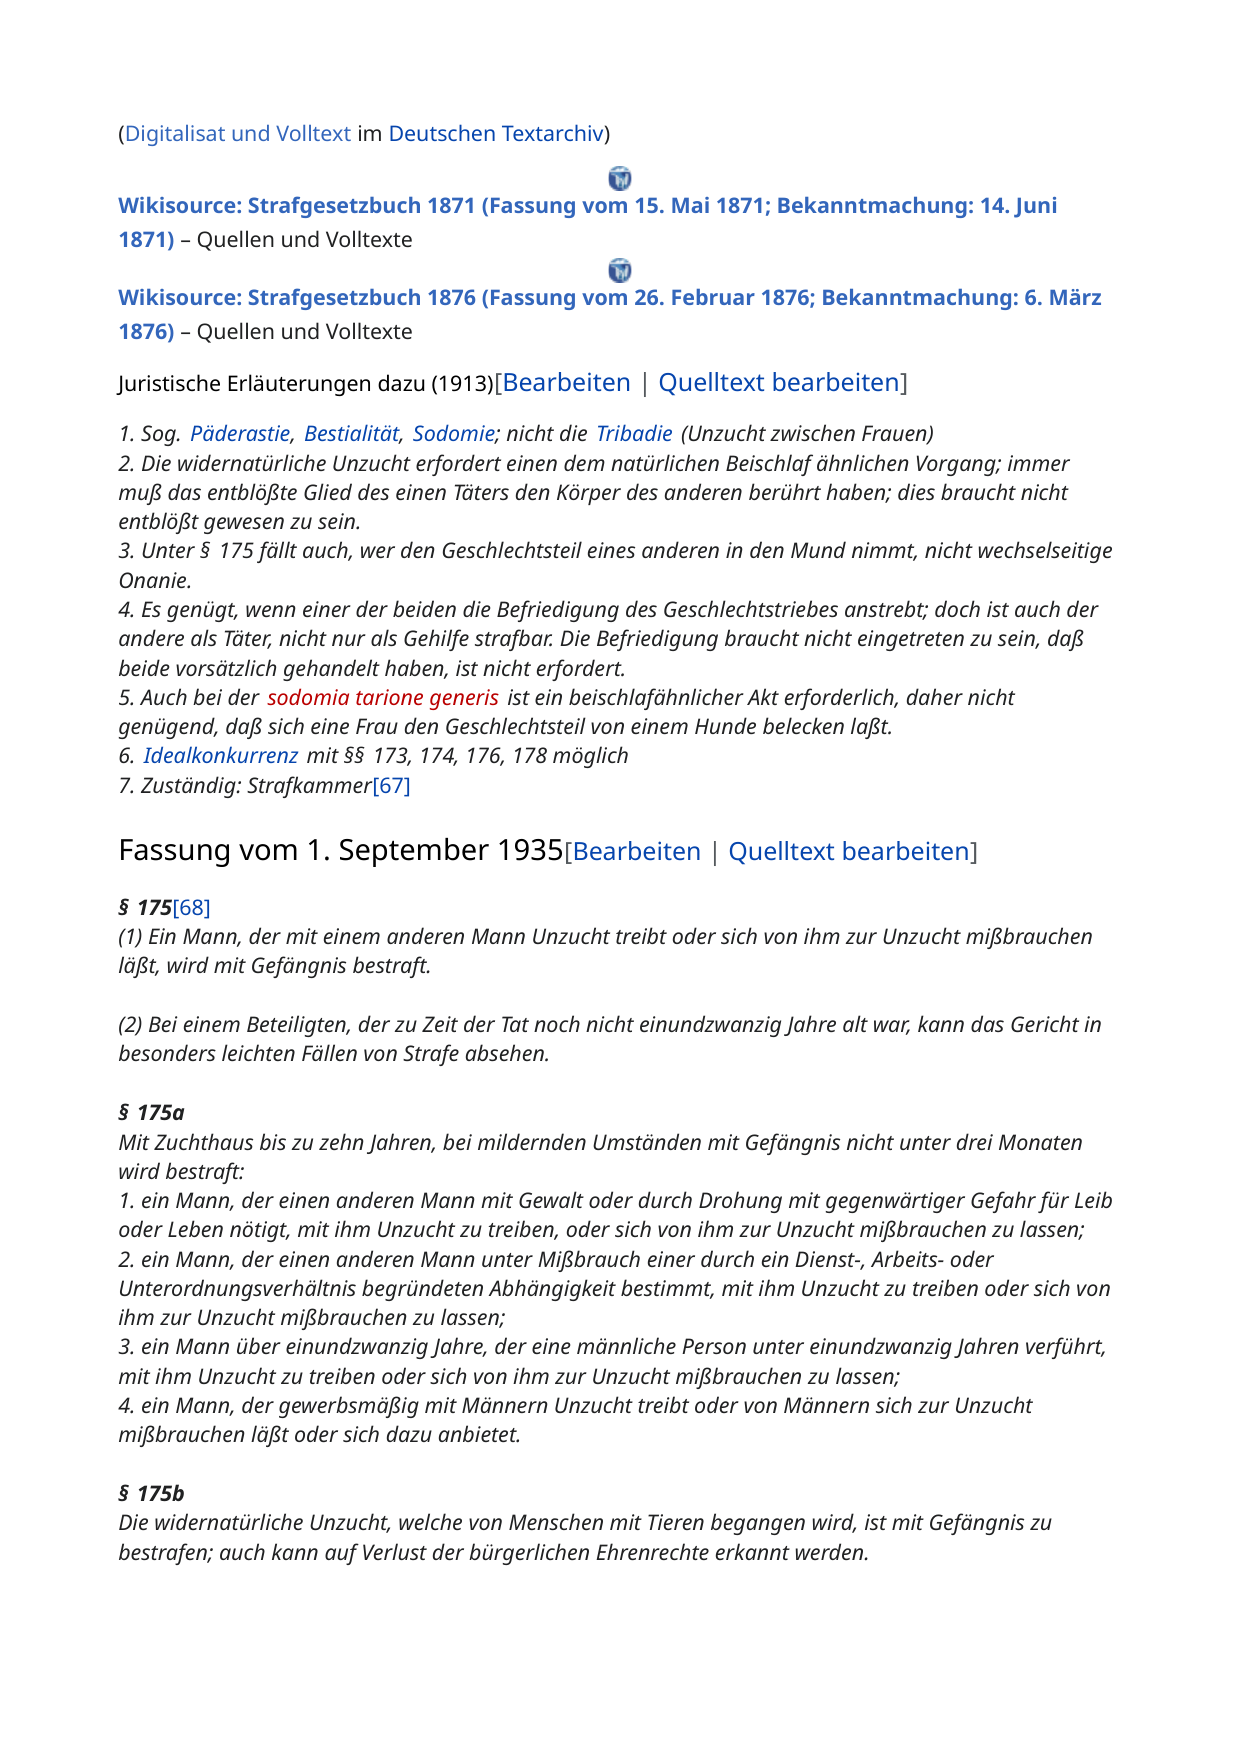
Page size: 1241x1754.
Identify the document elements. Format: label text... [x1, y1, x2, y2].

subtitle Fassung vom 1. September 1935[Bearbeiten | Quelltext bearbeiten] [118, 829, 1122, 869]
list 5. Auch bei der sodomia tarione generis ist ein beischlafähnlicher Akt erforderlich, daher nicht genügend, daß sich eine Frau den Geschlechtsteil von einem Hunde belecken laßt. [118, 682, 1122, 741]
list 6. Idealkonkurrenz mit §§ 173, 174, 176, 178 möglich [118, 741, 1122, 770]
list § 175b [118, 1478, 1122, 1508]
list 2. ein Mann, der einen anderen Mann unter Mißbrauch einer durch ein Dienst-, Arbeits- oder Unterordnungsverhältnis begründeten Abhängigkeit bestimmt, mit ihm Unzucht zu treiben oder sich von ihm zur Unzucht mißbrauchen zu lassen; [118, 1244, 1122, 1332]
list 2. Die widernatürliche Unzucht erfordert einen dem natürlichen Beischlaf ähnlichen Vorgang; immer muß das entblößte Glied des einen Täters den Körper des anderen berührt haben; dies braucht nicht entblößt gewesen zu sein. [118, 448, 1122, 536]
subtitle Juristische Erläuterungen dazu (1913)[Bearbeiten | Quelltext bearbeiten] [118, 364, 1122, 398]
list 7. Zuständig: Strafkammer[67] [118, 770, 1122, 799]
list § 175[68] [118, 892, 1122, 922]
list (1) Ein Mann, der mit einem anderen Mann Unzucht treibt oder sich von ihm zur Unzucht mißbrauchen läßt, wird mit Gefängnis bestraft. [118, 922, 1122, 980]
list 4. ein Mann, der gewerbsmäßig mit Männern Unzucht treibt oder von Männern sich zur Unzucht mißbrauchen läßt oder sich dazu anbietet. [118, 1390, 1122, 1449]
text (Digitalisat und Volltext im Deutschen Textarchiv) [118, 118, 1122, 147]
list 3. Unter § 175 fällt auch, wer den Geschlechtsteil eines anderen in den Mund nimmt, nicht wechselseitige Onanie. [118, 536, 1122, 594]
list Mit Zuchthaus bis zu zehn Jahren, bei mildernden Umständen mit Gefängnis nicht unter drei Monaten wird bestraft: [118, 1127, 1122, 1186]
list 1. Sog. Päderastie, Bestialität, Sodomie; nicht die Tribadie (Unzucht zwischen Frauen) [118, 419, 1122, 448]
list 1. ein Mann, der einen anderen Mann mit Gewalt oder durch Drohung mit gegenwärtiger Gefahr für Leib oder Leben nötigt, mit ihm Unzucht zu treiben, oder sich von ihm zur Unzucht mißbrauchen zu lassen; [118, 1186, 1122, 1244]
list Die widernatürliche Unzucht, welche von Menschen mit Tieren begangen wird, ist mit Gefängnis zu bestrafen; auch kann auf Verlust der bürgerlichen Ehrenrechte erkannt werden. [118, 1508, 1122, 1566]
list § 175a [118, 1098, 1122, 1127]
list 4. Es genügt, wenn einer der beiden die Befriedigung des Geschlechtstriebes anstrebt; doch ist auch der andere als Täter, nicht nur als Gehilfe strafbar. Die Befriedigung braucht nicht eingetreten zu sein, daß beide vorsätzlich gehandelt haben, ist nicht erfordert. [118, 594, 1122, 682]
text Wikisource: Strafgesetzbuch 1876 (Fassung vom 26. Februar 1876; Bekanntmachung: 6. März 1876) – Quellen und Volltexte [118, 283, 1122, 346]
list (2) Bei einem Beteiligten, der zu Zeit der Tat noch nicht einundzwanzig Jahre alt war, kann das Gericht in besonders leichten Fällen von Strafe absehen. [118, 1010, 1122, 1068]
picture [608, 166, 632, 191]
list 3. ein Mann über einundzwanzig Jahre, der eine männliche Person unter einundzwanzig Jahren verführt, mit ihm Unzucht zu treiben oder sich von ihm zur Unzucht mißbrauchen zu lassen; [118, 1332, 1122, 1390]
picture [608, 258, 632, 283]
text Wikisource: Strafgesetzbuch 1871 (Fassung vom 15. Mai 1871; Bekanntmachung: 14. Juni 1871) – Quellen und Volltexte [118, 191, 1122, 254]
